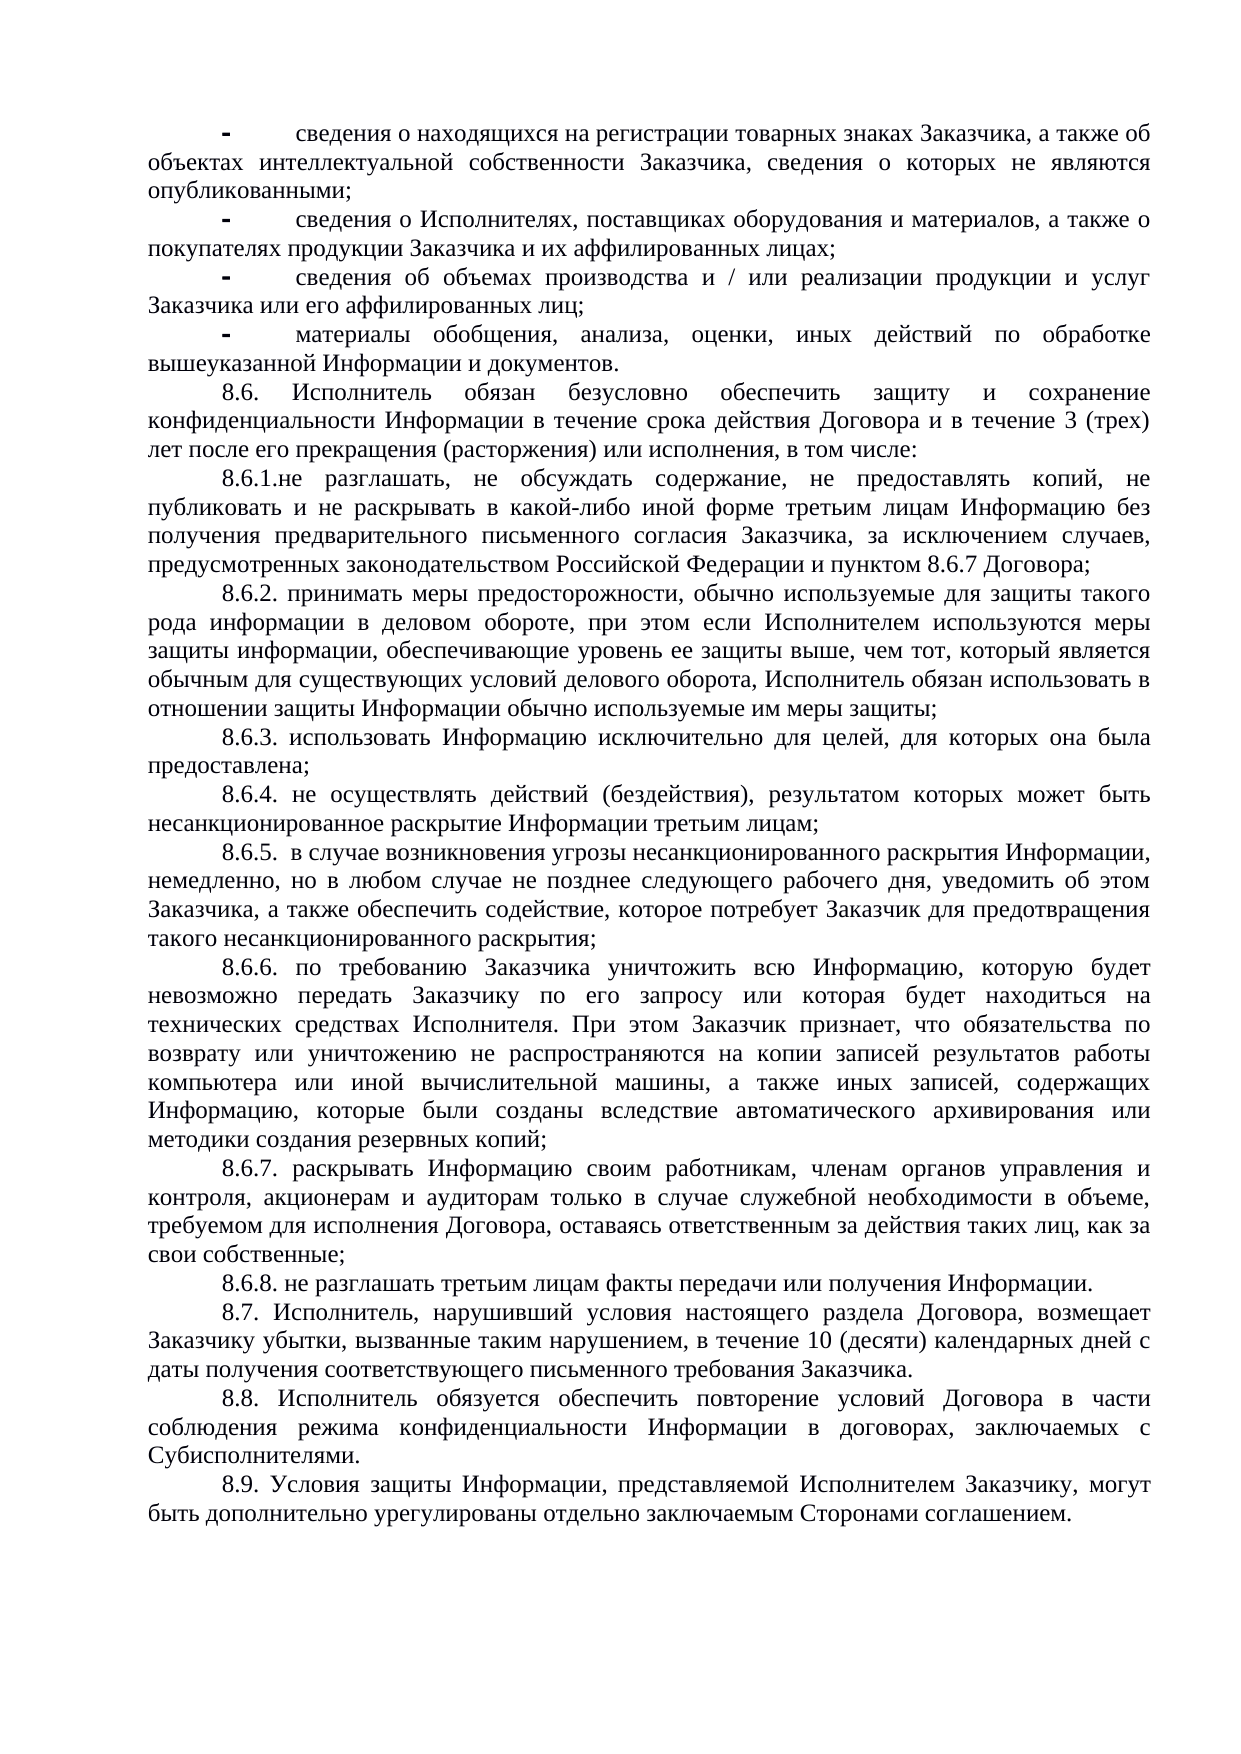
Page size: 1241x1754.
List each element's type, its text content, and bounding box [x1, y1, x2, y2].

list материалы обобщения, анализа, оценки, иных действий по обработке вышеуказанной Информации и документов. [148, 319, 1152, 377]
list 8.6.8. не разглашать третьим лицам факты передачи или получения Информации. [148, 1268, 1152, 1297]
list сведения об объемах производства и / или реализации продукции и услуг Заказчика или его аффилированных лиц; [148, 262, 1152, 319]
list 8.7. Исполнитель, нарушивший условия настоящего раздела Договора, возмещает Заказчику убытки, вызванные таким нарушением, в течение 10 (десяти) календарных дней с даты получения соответствующего письменного требования Заказчика. [148, 1297, 1152, 1383]
list 8.6.2. принимать меры предосторожности, обычно используемые для защиты такого рода информации в деловом обороте, при этом если Исполнителем используются меры защиты информации, обеспечивающие уровень ее защиты выше, чем тот, который является обычным для существующих условий делового оборота, Исполнитель обязан использовать в отношении защиты Информации обычно используемые им меры защиты; [148, 578, 1152, 722]
list 8.6.1.не разглашать, не обсуждать содержание, не предоставлять копий, не публиковать и не раскрывать в какой-либо иной форме третьим лицам Информацию без получения предварительного письменного согласия Заказчика, за исключением случаев, предусмотренных законодательством Российской Федерации и пунктом 8.6.7 Договора; [148, 463, 1152, 578]
list 8.6.6. по требованию Заказчика уничтожить всю Информацию, которую будет невозможно передать Заказчику по его запросу или которая будет находиться на технических средствах Исполнителя. При этом Заказчик признает, что обязательства по возврату или уничтожению не распространяются на копии записей результатов работы компьютера или иной вычислительной машины, а также иных записей, содержащих Информацию, которые были созданы вследствие автоматического архивирования или методики создания резервных копий; [148, 952, 1152, 1153]
list 8.9. Условия защиты Информации, представляемой Исполнителем Заказчику, могут быть дополнительно урегулированы отдельно заключаемым Сторонами соглашением. [148, 1469, 1152, 1527]
list 8.6.5. в случае возникновения угрозы несанкционированного раскрытия Информации, немедленно, но в любом случае не позднее следующего рабочего дня, уведомить об этом Заказчика, а также обеспечить содействие, которое потребует Заказчик для предотвращения такого несанкционированного раскрытия; [148, 837, 1152, 952]
list 8.6.7. раскрывать Информацию своим работникам, членам органов управления и контроля, акционерам и аудиторам только в случае служебной необходимости в объеме, требуемом для исполнения Договора, оставаясь ответственным за действия таких лиц, как за свои собственные; [148, 1153, 1152, 1268]
list 8.6.4. не осуществлять действий (бездействия), результатом которых может быть несанкционированное раскрытие Информации третьим лицам; [148, 779, 1152, 837]
list сведения о находящихся на регистрации товарных знаках Заказчика, а также об объектах интеллектуальной собственности Заказчика, сведения о которых не являются опубликованными; [148, 118, 1152, 204]
list 8.6.3. использовать Информацию исключительно для целей, для которых она была предоставлена; [148, 722, 1152, 779]
list 8.8. Исполнитель обязуется обеспечить повторение условий Договора в части соблюдения режима конфиденциальности Информации в договорах, заключаемых с Субисполнителями. [148, 1383, 1152, 1469]
list сведения о Исполнителях, поставщиках оборудования и материалов, а также о покупателях продукции Заказчика и их аффилированных лицах; [148, 204, 1152, 262]
list 8.6. Исполнитель обязан безусловно обеспечить защиту и сохранение конфиденциальности Информации в течение срока действия Договора и в течение 3 (трех) лет после его прекращения (расторжения) или исполнения, в том числе: [148, 377, 1152, 463]
